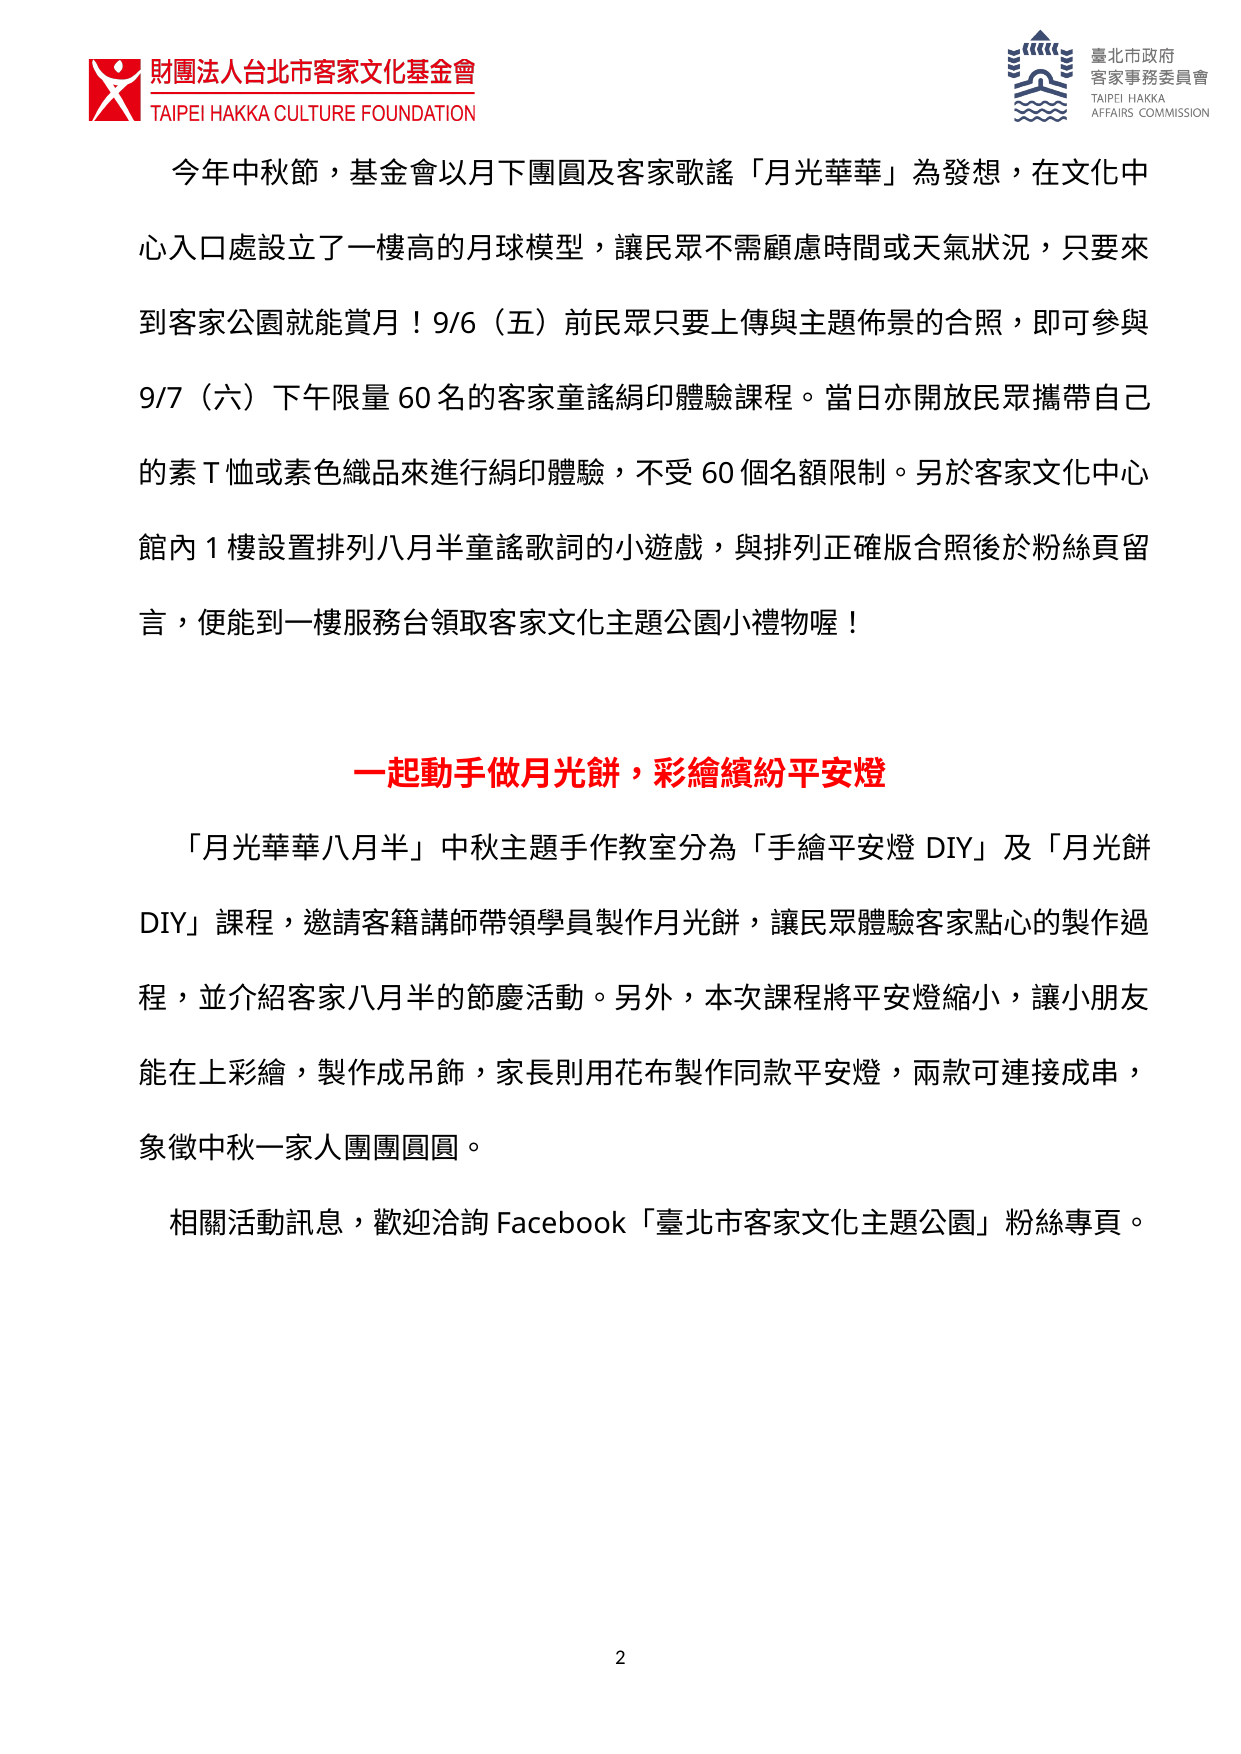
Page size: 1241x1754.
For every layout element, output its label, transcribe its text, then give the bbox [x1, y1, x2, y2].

text 相關活動訊息，歡迎洽詢Facebook「臺北市客家文化主題公園」粉絲專頁。 [139, 1177, 1152, 1252]
picture [976, 2, 1239, 155]
picture [88, 59, 475, 121]
text 今年中秋節，基金會以月下團圓及客家歌謠「月光華華」為發想，在文化中心入口處設立了一樓高的月球模型，讓民眾不需顧慮時間或天氣狀況，只要來到客家公園就能賞月！9/6（五）前民眾只要上傳與主題佈景的合照，即可參與9/7（六）下午限量60名的客家童謠絹印體驗課程。當日亦開放民眾攜帶自己的素T恤或素色織品來進行絹印體驗，不受60個名額限制。另於客家文化中心館內1樓設置排列八月半童謠歌詞的小遊戲，與排列正確版合照後於粉絲頁留言，便能到一樓服務台領取客家文化主題公園小禮物喔！ [139, 127, 1152, 652]
text 一起動手做月光餅，彩繪繽紛平安燈 [89, 727, 1152, 802]
text 「月光華華八月半」中秋主題手作教室分為「手繪平安燈DIY」及「月光餅DIY」課程，邀請客籍講師帶領學員製作月光餅，讓民眾體驗客家點心的製作過程，並介紹客家八月半的節慶活動。另外，本次課程將平安燈縮小，讓小朋友能在上彩繪，製作成吊飾，家長則用花布製作同款平安燈，兩款可連接成串，象徵中秋一家人團團圓圓。 [139, 802, 1152, 1177]
